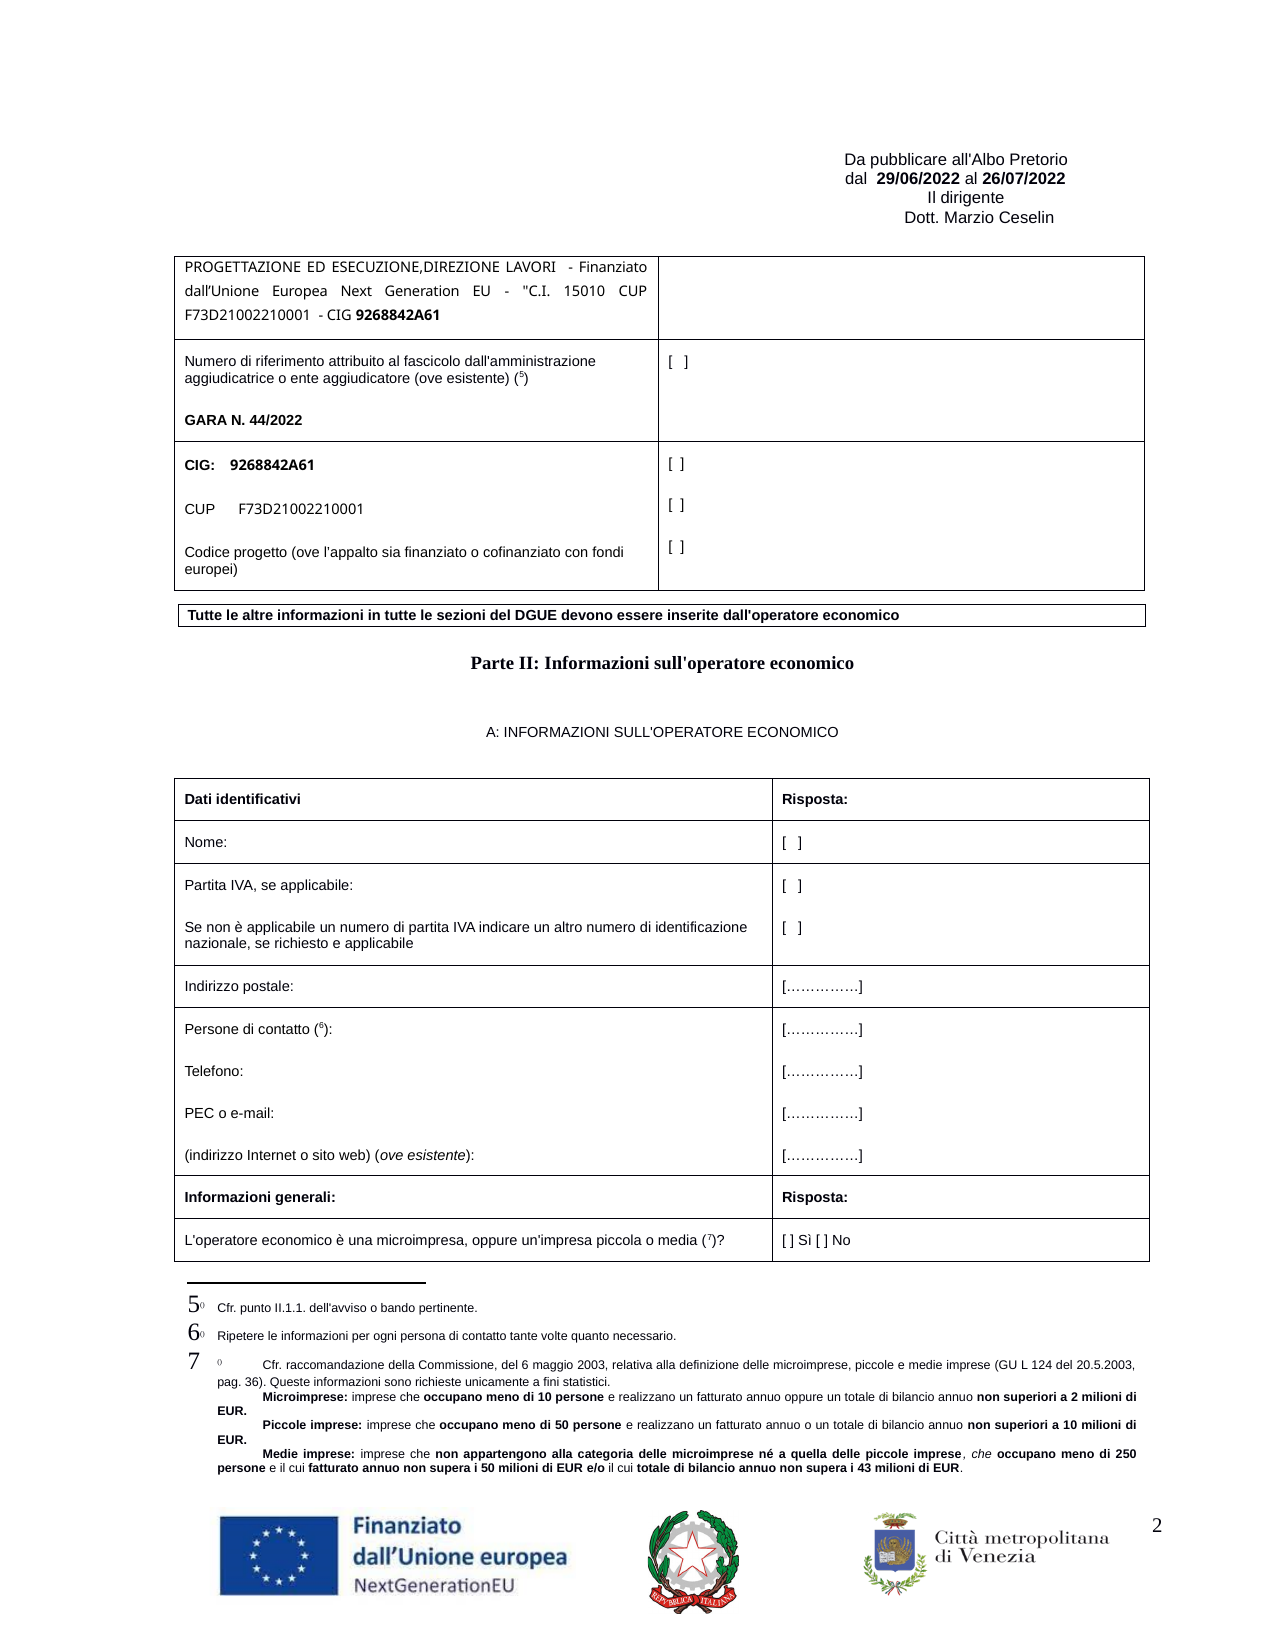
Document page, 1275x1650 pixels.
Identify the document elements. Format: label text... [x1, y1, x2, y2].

picture [854, 1498, 1116, 1602]
table_cell Risposta: [773, 1176, 1149, 1218]
table_cell [ ] [773, 821, 1149, 863]
table_cell Numero di riferimento attribuito al fascicolo dall'amministrazione aggiudicatrice o ente aggiudicatore (ove esistente) () GARA N. 44/2022 [175, 340, 658, 441]
table_header Dati identificativi [175, 779, 772, 820]
table_cell Partita IVA, se applicabile: Se non è applicabile un numero di partita IVA indicare un altro numero di identificazione nazionale, se richiesto e applicabile [175, 864, 772, 964]
table_cell Persone di contatto (): Telefono: PEC o e-mail: (indirizzo Internet o sito web) (ove esistente): [175, 1008, 772, 1175]
text Tutte le altre informazioni in tutte le sezioni del DGUE devono essere inserite dall'operatore economico [179, 605, 1145, 626]
table_cell [ ] [ ] [ ] [659, 442, 1144, 590]
table_header Risposta: [773, 779, 1149, 820]
table_cell [……………] [773, 966, 1149, 1007]
title Parte II: Informazioni sull'operatore economico [187, 652, 1137, 673]
title A: Informazioni sull'operatore economico [187, 723, 1137, 740]
table_cell [ ] Sì [ ] No [773, 1219, 1149, 1261]
picture [647, 1510, 739, 1614]
table_cell Indirizzo postale: [175, 966, 772, 1007]
table_cell Informazioni generali: [175, 1176, 772, 1218]
table_cell [ ] [659, 340, 1144, 441]
table_cell [……………] [……………] [……………] [……………] [773, 1008, 1149, 1175]
table_cell [ ] [ ] [773, 864, 1149, 964]
table_cell L'operatore economico è una microimpresa, oppure un'impresa piccola o media ()? [175, 1219, 772, 1261]
table_cell PROGETTAZIONE ED ESECUZIONE,DIREZIONE LAVORI - Finanziato dall’Unione Europea Next Generation EU - "C.I. 15010 CUP F73D21002210001 - CIG 9268842A61 [175, 257, 658, 339]
table_cell Nome: [175, 821, 772, 863]
picture [209, 1507, 577, 1606]
table_cell [659, 257, 1144, 339]
table_cell CIG: 9268842A61 CUP F73D21002210001 Codice progetto (ove l’appalto sia finanziato o cofinanziato con fondi europei) [175, 442, 658, 590]
